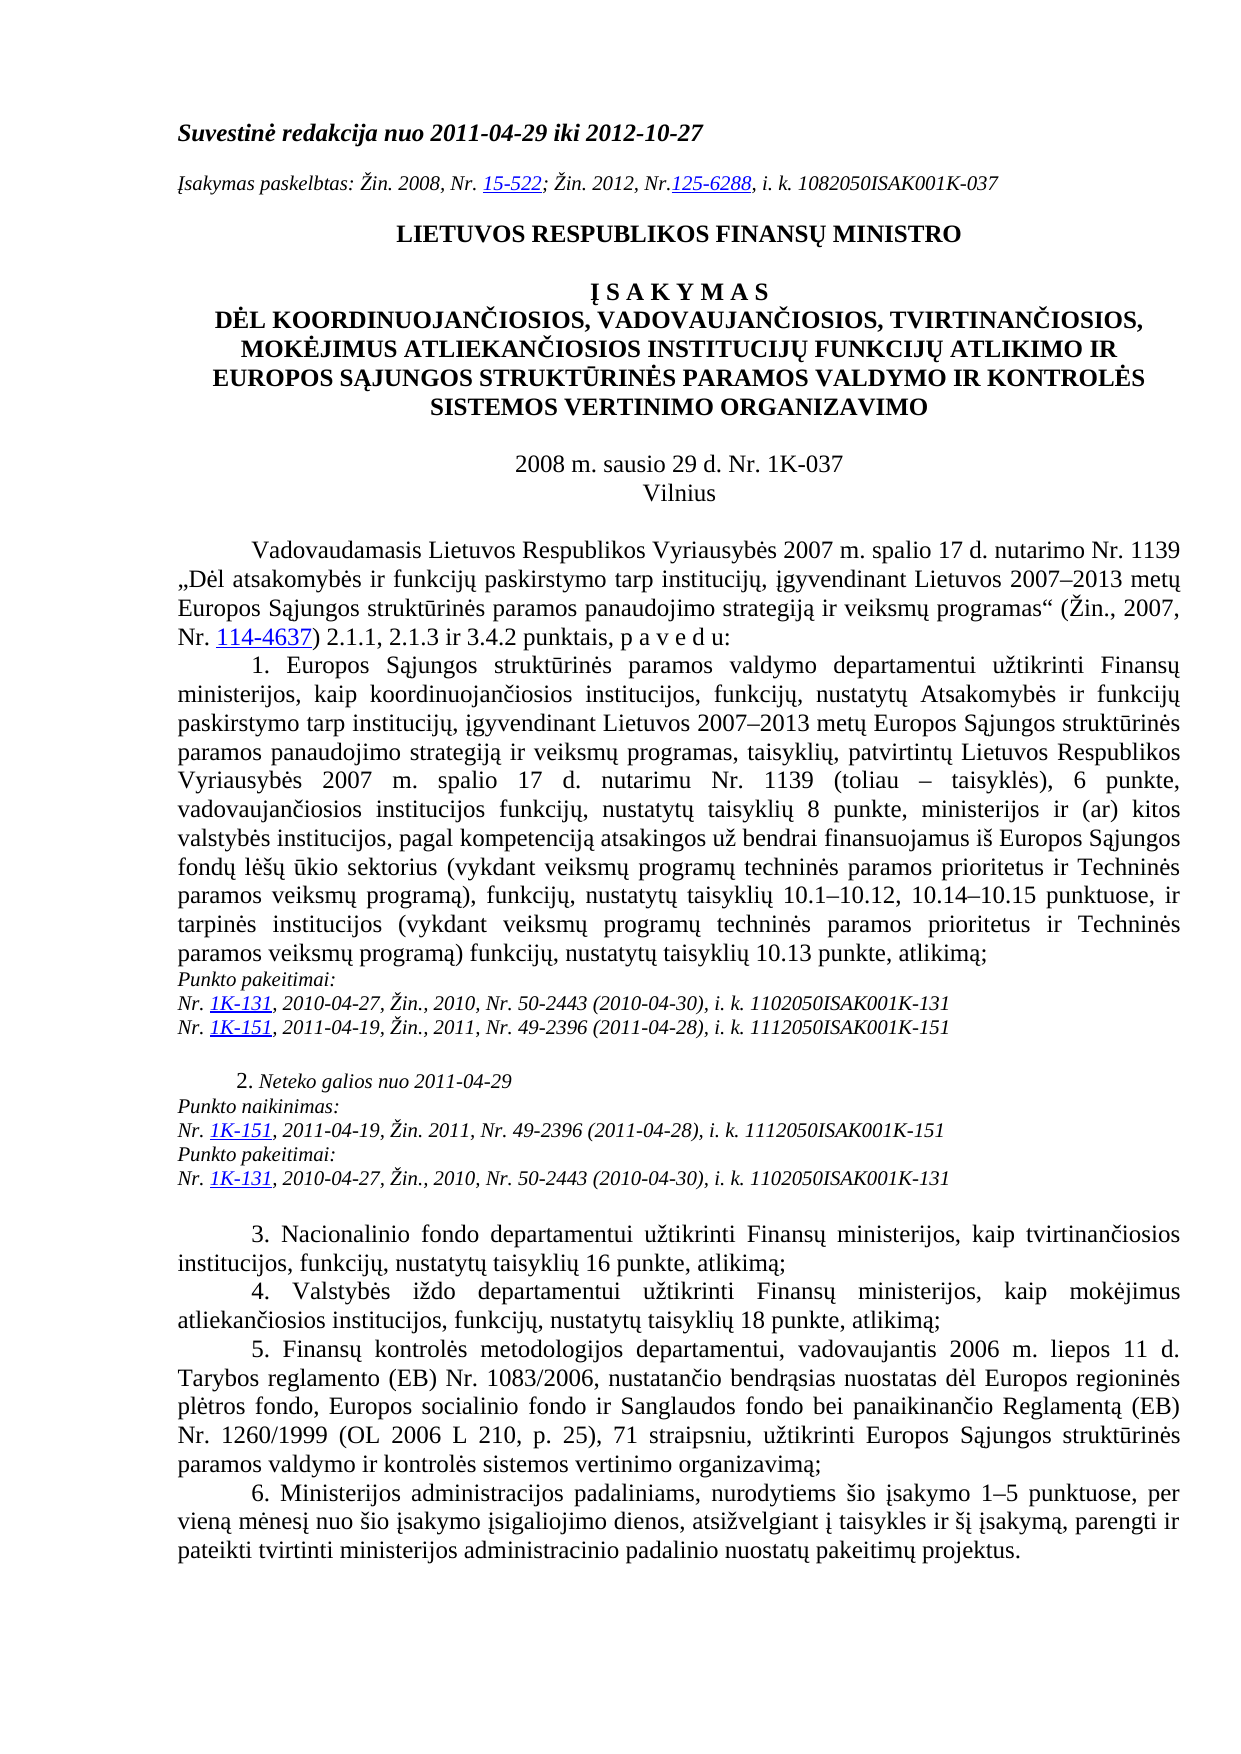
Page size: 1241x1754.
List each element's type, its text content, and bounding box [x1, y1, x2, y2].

text Nr. 1K-151, 2011-04-19, Žin., 2011, Nr. 49-2396 (2011-04-28), i. k. 1112050ISAK001K-151 [177, 1015, 1181, 1039]
text 2. Neteko galios nuo 2011-04-29 [177, 1067, 1181, 1094]
text Punkto pakeitimai: [177, 967, 1181, 991]
text 2008 m. sausio 29 d. Nr. 1K-037 [177, 449, 1181, 478]
text Į S A K Y M A S [177, 277, 1181, 305]
text 4. Valstybės iždo departamentui užtikrinti Finansų ministerijos, kaip mokėjimus atliekančiosios institucijos, funkcijų, nustatytų taisyklių 18 punkte, atlikimą; [177, 1276, 1181, 1334]
text Nr. 1K-131, 2010-04-27, Žin., 2010, Nr. 50-2443 (2010-04-30), i. k. 1102050ISAK001K-131 [177, 1166, 1181, 1190]
text Punkto pakeitimai: [177, 1142, 1181, 1166]
text Nr. 1K-151, 2011-04-19, Žin. 2011, Nr. 49-2396 (2011-04-28), i. k. 1112050ISAK001K-151 [177, 1118, 1181, 1142]
text Vilnius [177, 478, 1181, 507]
text 1. Europos Sąjungos struktūrinės paramos valdymo departamentui užtikrinti Finansų ministerijos, kaip koordinuojančiosios institucijos, funkcijų, nustatytų Atsakomybės ir funkcijų paskirstymo tarp institucijų, įgyvendinant Lietuvos 2007–2013 metų Europos Sąjungos struktūrinės paramos panaudojimo strategiją ir veiksmų programas, taisyklių, patvirtintų Lietuvos Respublikos Vyriausybės 2007 m. spalio 17 d. nutarimu Nr. 1139 (toliau – taisyklės), 6 punkte, vadovaujančiosios institucijos funkcijų, nustatytų taisyklių 8 punkte, ministerijos ir (ar) kitos valstybės institucijos, pagal kompetenciją atsakingos už bendrai finansuojamus iš Europos Sąjungos fondų lėšų ūkio sektorius (vykdant veiksmų programų techninės paramos prioritetus ir Techninės paramos veiksmų programą), funkcijų, nustatytų taisyklių 10.1–10.12, 10.14–10.15 punktuose, ir tarpinės institucijos (vykdant veiksmų programų techninės paramos prioritetus ir Techninės paramos veiksmų programą) funkcijų, nustatytų taisyklių 10.13 punkte, atlikimą; [177, 650, 1181, 967]
text Įsakymas paskelbtas: Žin. 2008, Nr. 15-522; Žin. 2012, Nr.125-6288, i. k. 1082050ISAK001K-037 [177, 171, 1181, 195]
text Vadovaudamasis Lietuvos Respublikos Vyriausybės 2007 m. spalio 17 d. nutarimo Nr. 1139 „Dėl atsakomybės ir funkcijų paskirstymo tarp institucijų, įgyvendinant Lietuvos 2007–2013 metų Europos Sąjungos struktūrinės paramos panaudojimo strategiją ir veiksmų programas“ (Žin., 2007, Nr. 114-4637) 2.1.1, 2.1.3 ir 3.4.2 punktais, pavedu: [177, 535, 1181, 650]
text DĖL KOORDINUOJANČIOSIOS, VADOVAUJANČIOSIOS, TVIRTINANČIOSIOS, MOKĖJIMUS ATLIEKANČIOSIOS INSTITUCIJŲ FUNKCIJŲ ATLIKIMO IR EUROPOS SĄJUNGOS STRUKTŪRINĖS PARAMOS VALDYMO IR KONTROLĖS SISTEMOS VERTINIMO ORGANIZAVIMO [177, 305, 1181, 420]
text 5. Finansų kontrolės metodologijos departamentui, vadovaujantis 2006 m. liepos 11 d. Tarybos reglamento (EB) Nr. 1083/2006, nustatančio bendrąsias nuostatas dėl Europos regioninės plėtros fondo, Europos socialinio fondo ir Sanglaudos fondo bei panaikinančio Reglamentą (EB) Nr. 1260/1999 (OL 2006 L 210, p. 25), 71 straipsniu, užtikrinti Europos Sąjungos struktūrinės paramos valdymo ir kontrolės sistemos vertinimo organizavimą; [177, 1334, 1181, 1478]
text Nr. 1K-131, 2010-04-27, Žin., 2010, Nr. 50-2443 (2010-04-30), i. k. 1102050ISAK001K-131 [177, 991, 1181, 1015]
text Punkto naikinimas: [177, 1094, 1181, 1118]
text 6. Ministerijos administracijos padaliniams, nurodytiems šio įsakymo 1–5 punktuose, per vieną mėnesį nuo šio įsakymo įsigaliojimo dienos, atsižvelgiant į taisykles ir šį įsakymą, parengti ir pateikti tvirtinti ministerijos administracinio padalinio nuostatų pakeitimų projektus. [177, 1478, 1181, 1564]
text 3. Nacionalinio fondo departamentui užtikrinti Finansų ministerijos, kaip tvirtinančiosios institucijos, funkcijų, nustatytų taisyklių 16 punkte, atlikimą; [177, 1219, 1181, 1276]
text Suvestinė redakcija nuo 2011-04-29 iki 2012-10-27 [177, 118, 1181, 147]
text LIETUVOS RESPUBLIKOS FINANSŲ MINISTRO [177, 219, 1181, 248]
